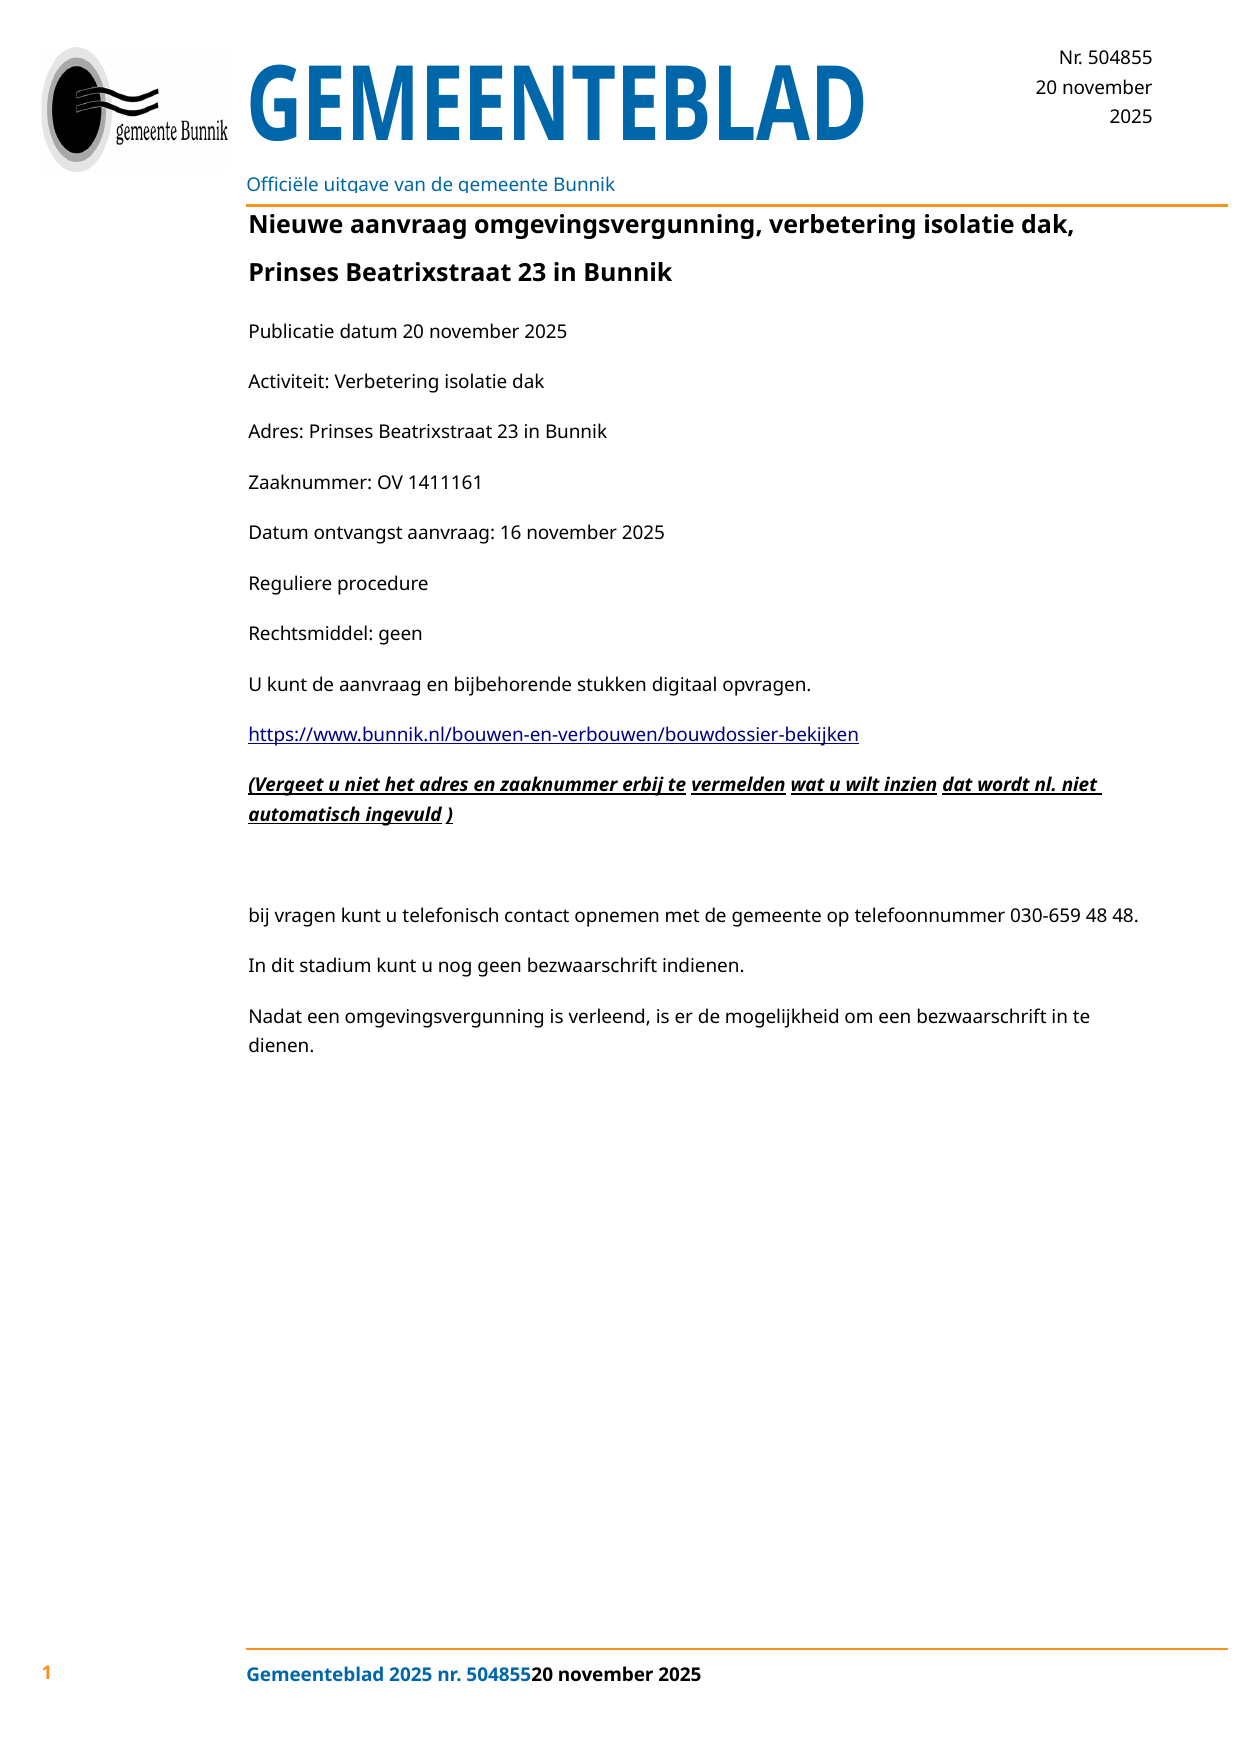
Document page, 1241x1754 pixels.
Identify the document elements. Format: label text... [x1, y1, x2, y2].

text Zaaknummer: OV 1411161 [248, 469, 1152, 495]
text Nieuwe aanvraag omgevingsvergunning, verbetering isolatie dak, Prinses Beatrixstraat 23 in Bunnik [248, 207, 1152, 288]
text Publicatie datum 20 november 2025 [248, 318, 1152, 344]
text Rechtsmiddel: geen [248, 620, 1152, 646]
text Nadat een omgevingsvergunning is verleend, is er de mogelijkheid om een bezwaarschrift in te dienen. [248, 1003, 1152, 1058]
text Adres: Prinses Beatrixstraat 23 in Bunnik [248, 419, 1152, 444]
text https://www.bunnik.nl/bouwen-en-verbouwen/bouwdossier-bekijken [248, 721, 1152, 747]
text Datum ontvangst aanvraag: 16 november 2025 [248, 519, 1152, 545]
text U kunt de aanvraag en bijbehorende stukken digitaal opvragen. [248, 671, 1152, 697]
text Activiteit: Verbetering isolatie dak [248, 368, 1152, 394]
text bij vragen kunt u telefonisch contact opnemen met de gemeente op telefoonnummer 030-659 48 48. [248, 902, 1152, 928]
picture [41, 47, 231, 172]
text In dit stadium kunt u nog geen bezwaarschrift indienen. [248, 952, 1152, 978]
text Reguliere procedure [248, 570, 1152, 596]
text (Vergeet u niet het adres en zaaknummer erbij te vermelden wat u wilt inzien dat wordt nl. niet automatisch ingevuld ) [248, 772, 1152, 827]
